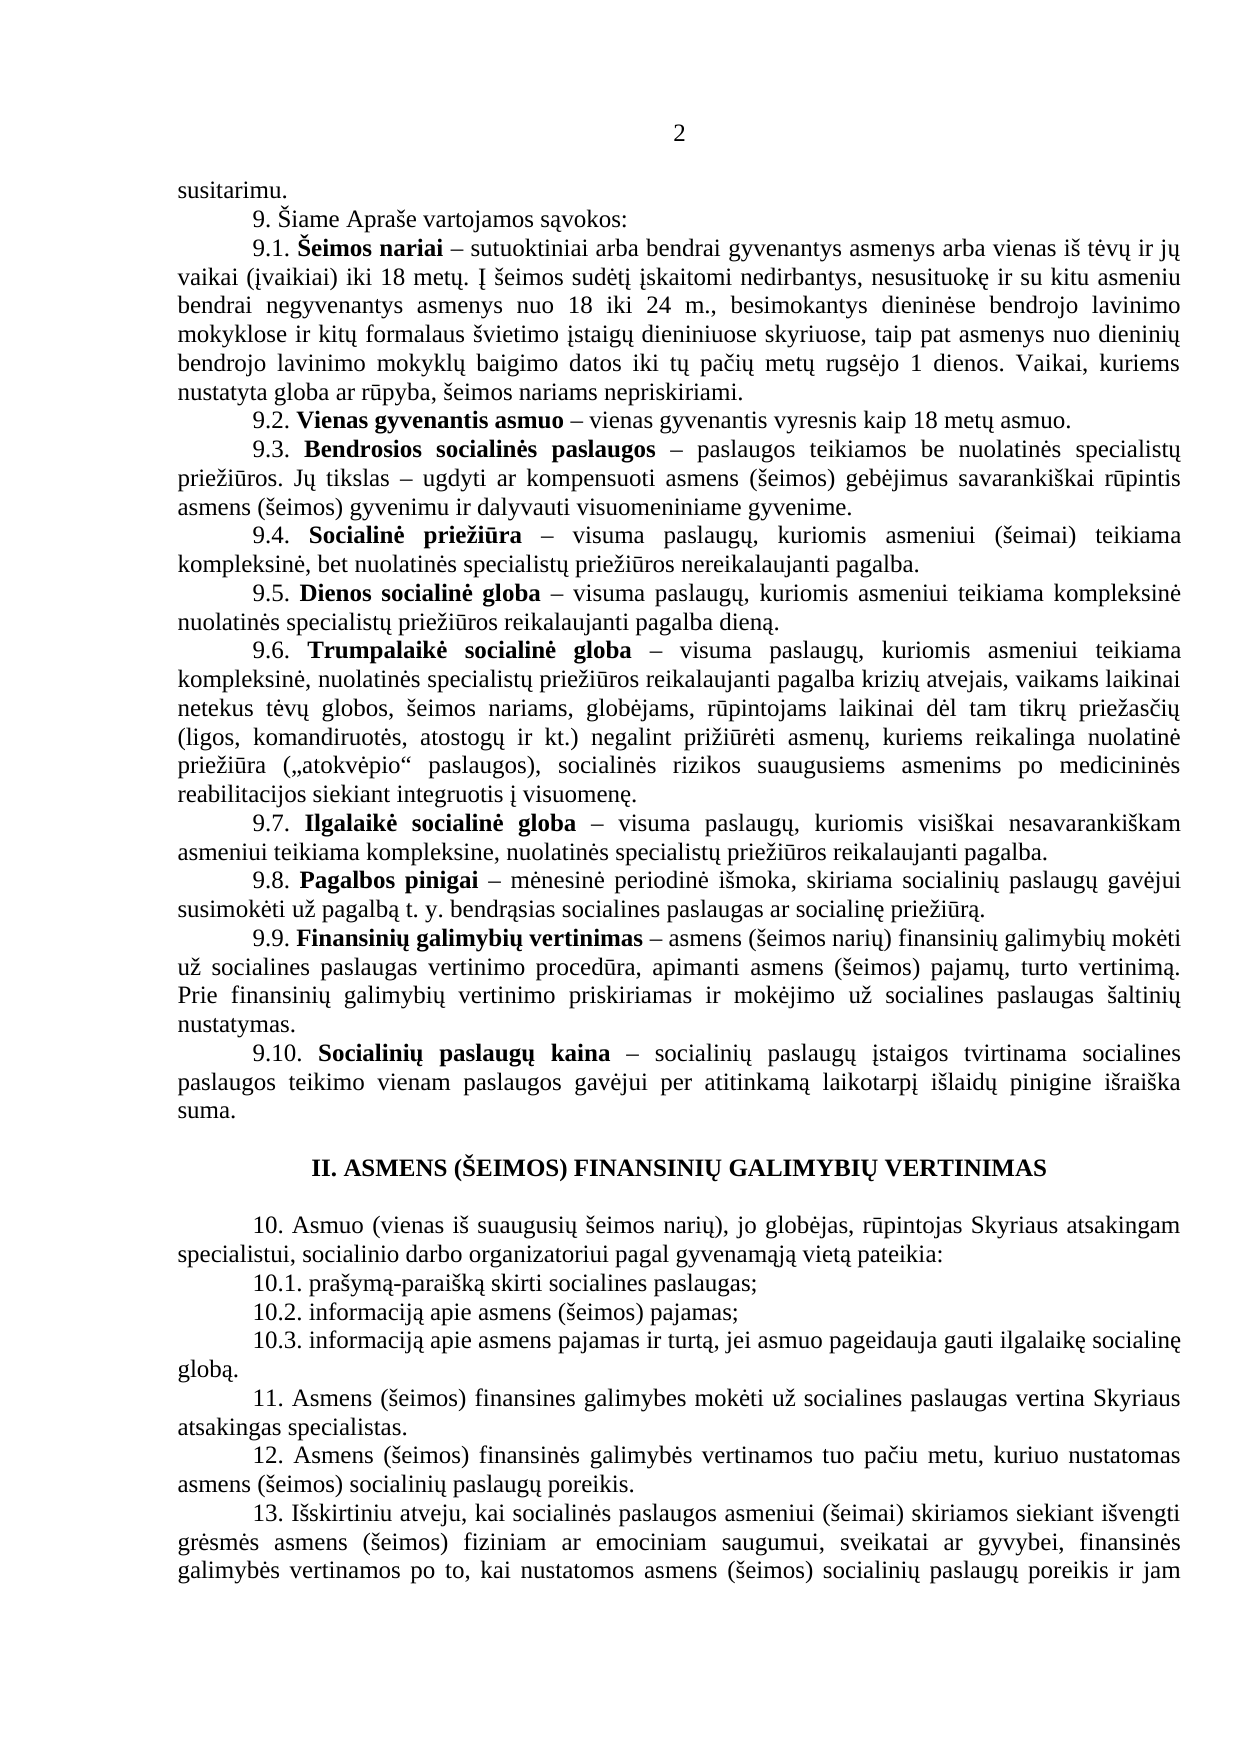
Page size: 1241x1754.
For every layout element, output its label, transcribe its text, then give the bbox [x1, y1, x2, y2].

text susitarimu. [177, 176, 1181, 204]
text II. ASMENS (ŠEIMOS) FINANSINIŲ GALIMYBIŲ VERTINIMAS [177, 1153, 1181, 1182]
text 9.10. Socialinių paslaugų kaina – socialinių paslaugų įstaigos tvirtinama socialines paslaugos teikimo vienam paslaugos gavėjui per atitinkamą laikotarpį išlaidų pinigine išraiška suma. [177, 1038, 1181, 1124]
text 10.1. prašymą-paraišką skirti socialines paslaugas; [177, 1268, 1181, 1297]
text 13. Išskirtiniu atveju, kai socialinės paslaugos asmeniui (šeimai) skiriamos siekiant išvengti grėsmės asmens (šeimos) fiziniam ar emociniam saugumui, sveikatai ar gyvybei, finansinės galimybės vertinamos po to, kai nustatomos asmens (šeimos) socialinių paslaugų poreikis ir jam [177, 1498, 1181, 1584]
text 9.8. Pagalbos pinigai – mėnesinė periodinė išmoka, skiriama socialinių paslaugų gavėjui susimokėti už pagalbą t. y. bendrąsias socialines paslaugas ar socialinę priežiūrą. [177, 866, 1181, 923]
text 9.7. Ilgalaikė socialinė globa – visuma paslaugų, kuriomis visiškai nesavarankiškam asmeniui teikiama kompleksine, nuolatinės specialistų priežiūros reikalaujanti pagalba. [177, 808, 1181, 866]
text 9. Šiame Apraše vartojamos sąvokos: [177, 204, 1181, 233]
text 9.3. Bendrosios socialinės paslaugos – paslaugos teikiamos be nuolatinės specialistų priežiūros. Jų tikslas – ugdyti ar kompensuoti asmens (šeimos) gebėjimus savarankiškai rūpintis asmens (šeimos) gyvenimu ir dalyvauti visuomeniniame gyvenime. [177, 434, 1181, 521]
text 10. Asmuo (vienas iš suaugusių šeimos narių), jo globėjas, rūpintojas Skyriaus atsakingam specialistui, socialinio darbo organizatoriui pagal gyvenamąją vietą pateikia: [177, 1211, 1181, 1268]
text 9.9. Finansinių galimybių vertinimas – asmens (šeimos narių) finansinių galimybių mokėti už socialines paslaugas vertinimo procedūra, apimanti asmens (šeimos) pajamų, turto vertinimą. Prie finansinių galimybių vertinimo priskiriamas ir mokėjimo už socialines paslaugas šaltinių nustatymas. [177, 923, 1181, 1038]
text 10.2. informaciją apie asmens (šeimos) pajamas; [177, 1297, 1181, 1326]
text 11. Asmens (šeimos) finansines galimybes mokėti už socialines paslaugas vertina Skyriaus atsakingas specialistas. [177, 1383, 1181, 1441]
text 9.6. Trumpalaikė socialinė globa – visuma paslaugų, kuriomis asmeniui teikiama kompleksinė, nuolatinės specialistų priežiūros reikalaujanti pagalba krizių atvejais, vaikams laikinai netekus tėvų globos, šeimos nariams, globėjams, rūpintojams laikinai dėl tam tikrų priežasčių (ligos, komandiruotės, atostogų ir kt.) negalint prižiūrėti asmenų, kuriems reikalinga nuolatinė priežiūra („atokvėpio“ paslaugos), socialinės rizikos suaugusiems asmenims po medicininės reabilitacijos siekiant integruotis į visuomenę. [177, 636, 1181, 808]
text 9.1. Šeimos nariai – sutuoktiniai arba bendrai gyvenantys asmenys arba vienas iš tėvų ir jų vaikai (įvaikiai) iki 18 metų. Į šeimos sudėtį įskaitomi nedirbantys, nesusituokę ir su kitu asmeniu bendrai negyvenantys asmenys nuo 18 iki 24 m., besimokantys dieninėse bendrojo lavinimo mokyklose ir kitų formalaus švietimo įstaigų dieniniuose skyriuose, taip pat asmenys nuo dieninių bendrojo lavinimo mokyklų baigimo datos iki tų pačių metų rugsėjo 1 dienos. Vaikai, kuriems nustatyta globa ar rūpyba, šeimos nariams nepriskiriami. [177, 233, 1181, 406]
text 10.3. informaciją apie asmens pajamas ir turtą, jei asmuo pageidauja gauti ilgalaikę socialinę globą. [177, 1326, 1181, 1383]
text 9.2. Vienas gyvenantis asmuo – vienas gyvenantis vyresnis kaip 18 metų asmuo. [177, 406, 1181, 434]
text 12. Asmens (šeimos) finansinės galimybės vertinamos tuo pačiu metu, kuriuo nustatomas asmens (šeimos) socialinių paslaugų poreikis. [177, 1441, 1181, 1498]
text 9.4. Socialinė priežiūra – visuma paslaugų, kuriomis asmeniui (šeimai) teikiama kompleksinė, bet nuolatinės specialistų priežiūros nereikalaujanti pagalba. [177, 521, 1181, 578]
text 9.5. Dienos socialinė globa – visuma paslaugų, kuriomis asmeniui teikiama kompleksinė nuolatinės specialistų priežiūros reikalaujanti pagalba dieną. [177, 578, 1181, 636]
